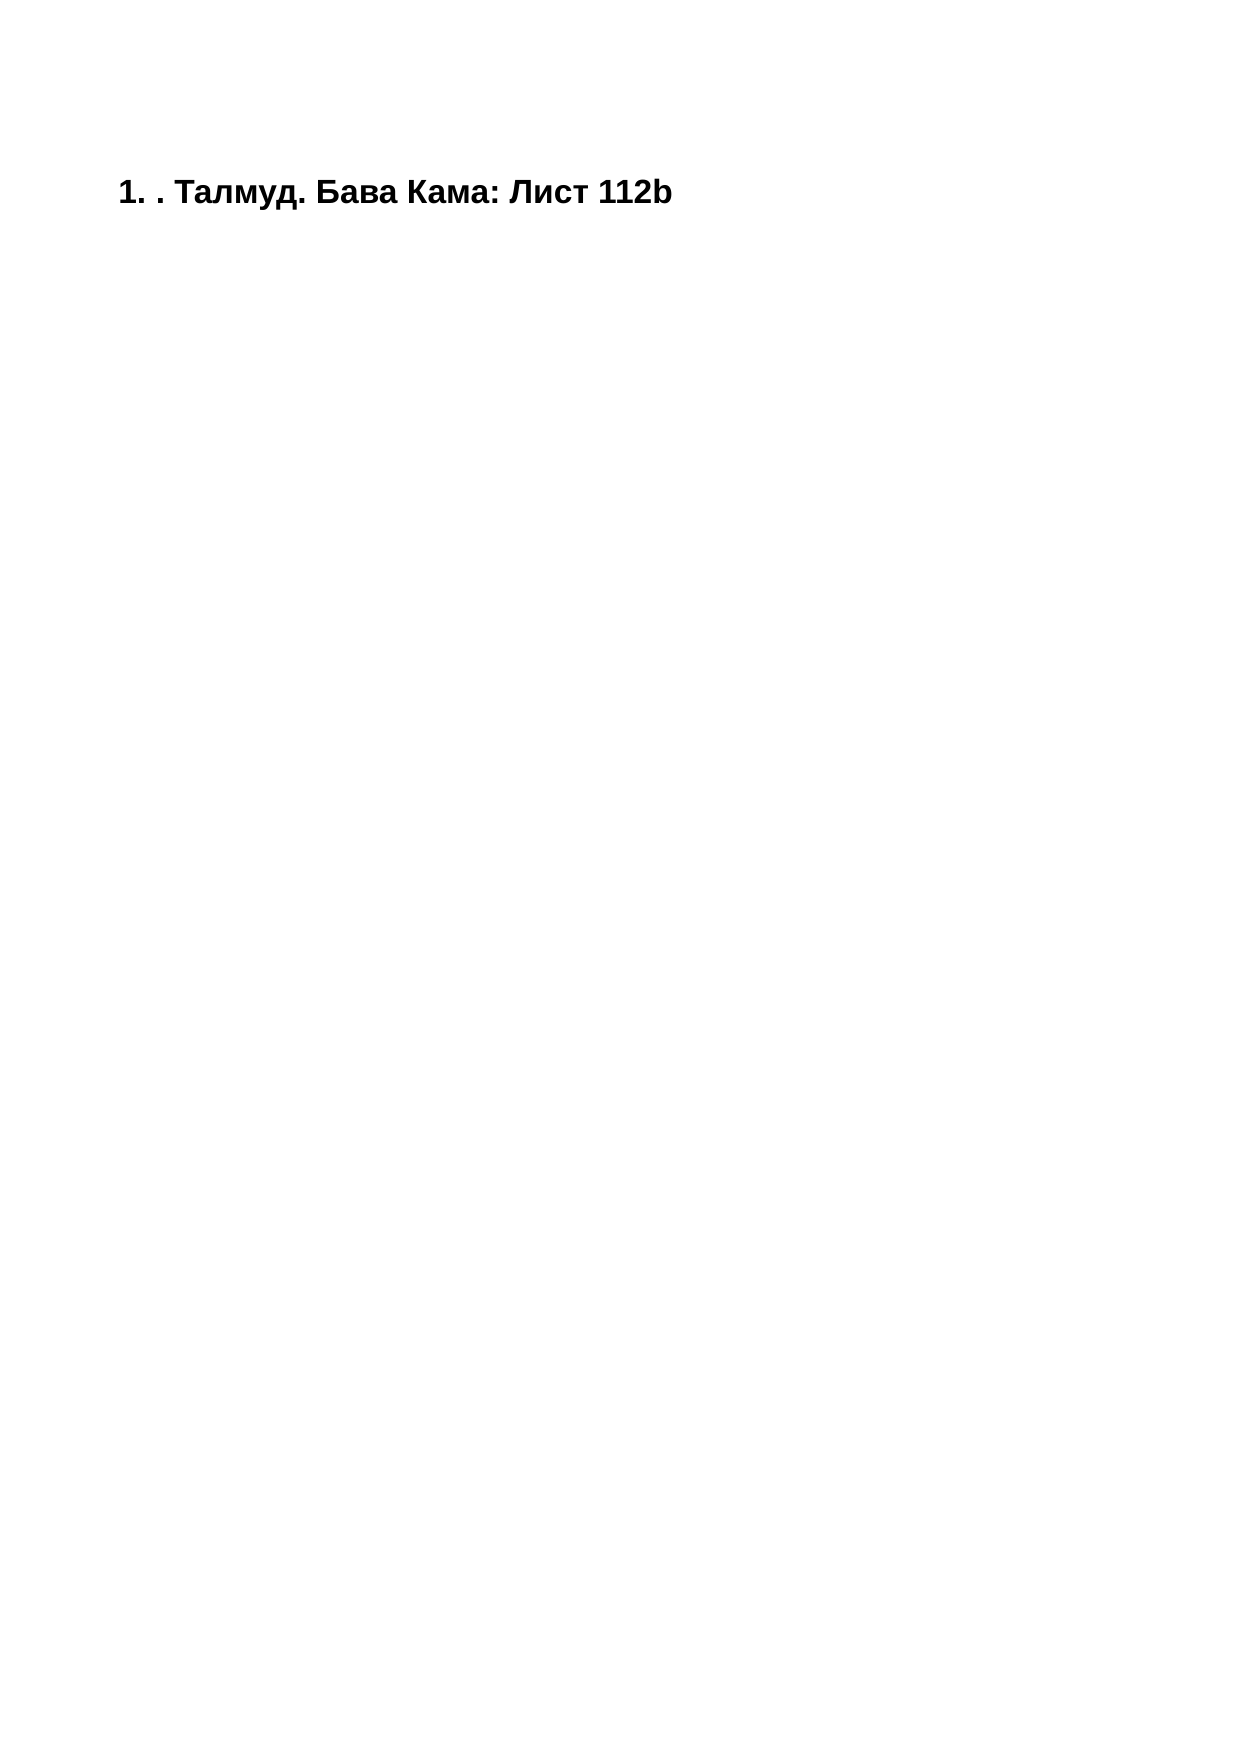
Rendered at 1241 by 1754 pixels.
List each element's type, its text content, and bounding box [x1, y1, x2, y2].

subtitle . Талмуд. Бава Кама: Лист 112b [118, 147, 1122, 176]
